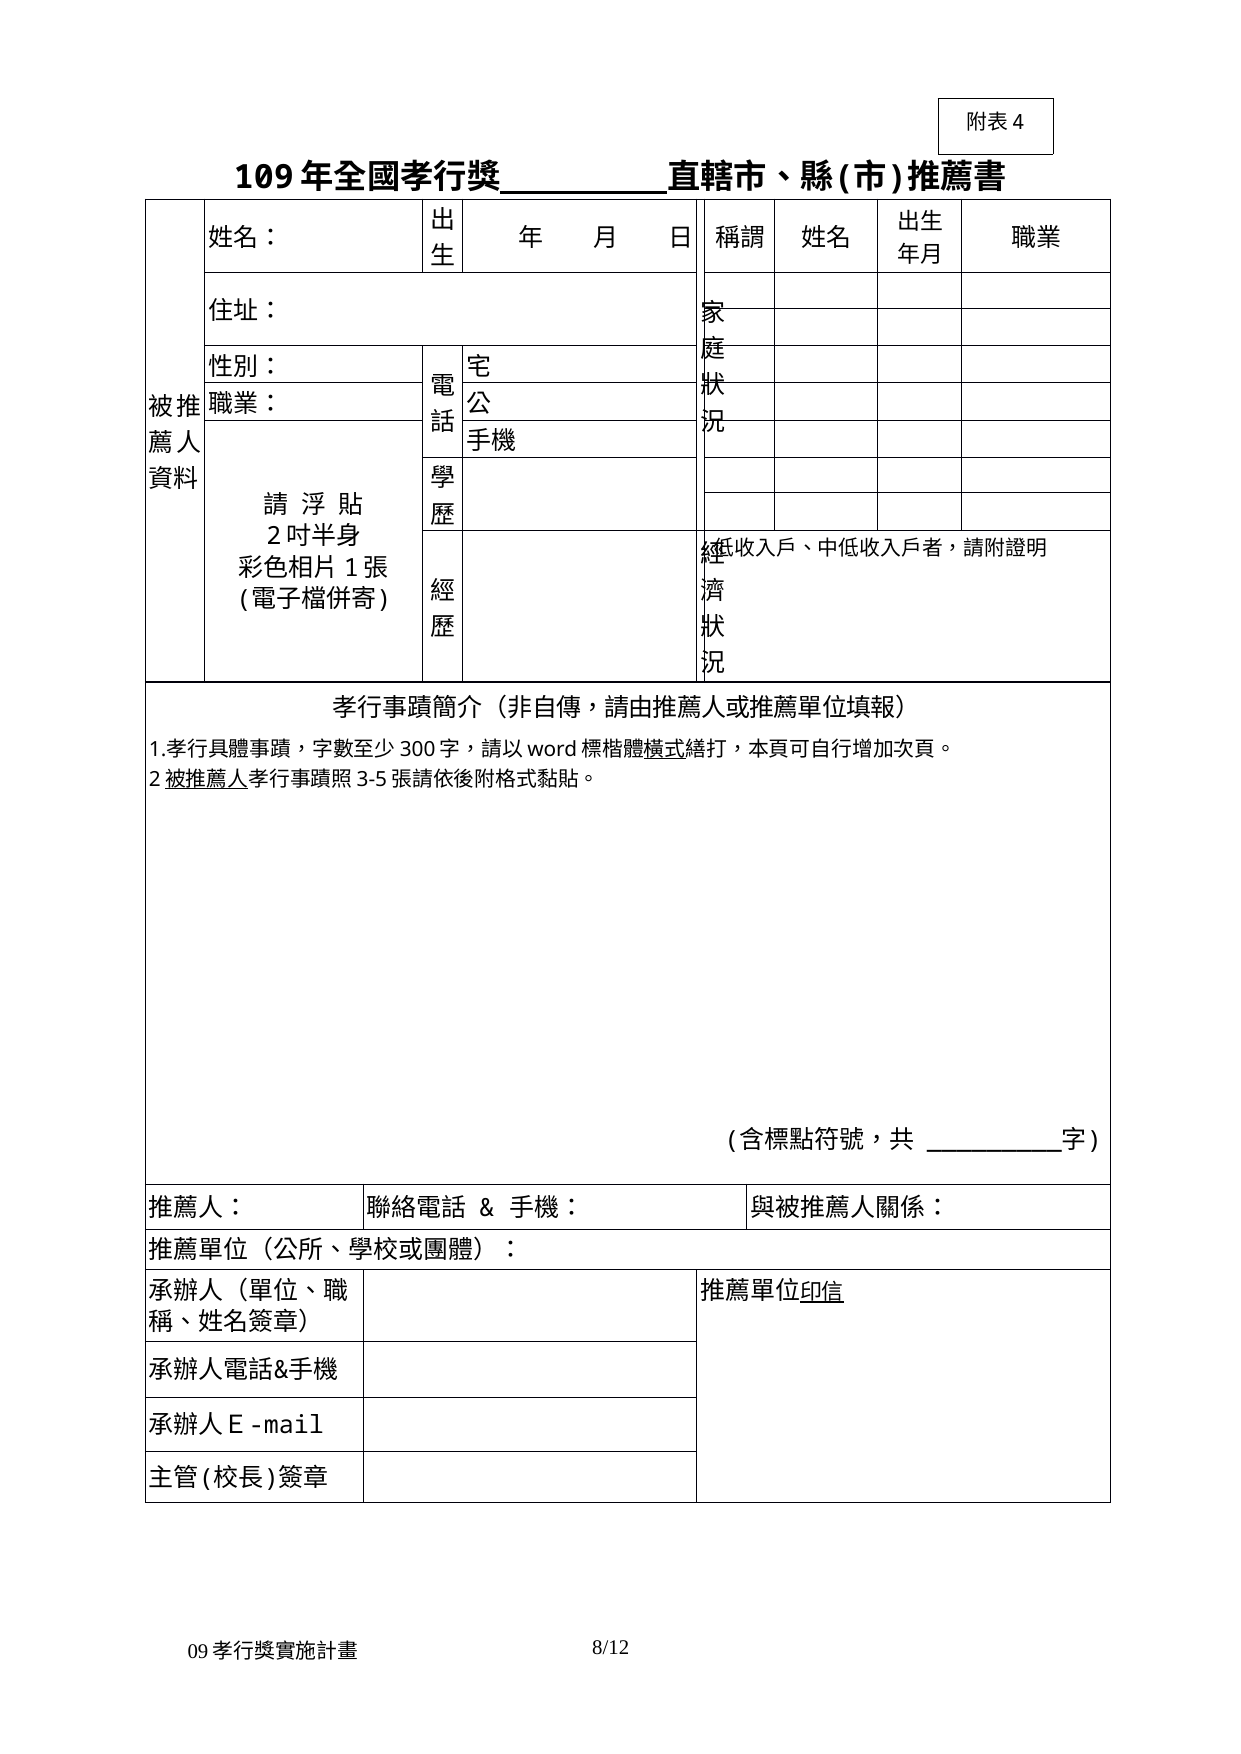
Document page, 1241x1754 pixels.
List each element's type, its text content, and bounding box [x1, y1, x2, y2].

table_cell [709, 383, 715, 393]
text 附表4 [952, 106, 1038, 136]
table_cell [463, 458, 696, 530]
text 109年全國孝行獎 直轄市、縣(市)推薦書 [187, 99, 1053, 198]
table_cell [878, 493, 961, 530]
table_cell [962, 346, 1110, 382]
table_cell [705, 309, 774, 345]
table_cell [962, 273, 1110, 308]
table_cell [775, 346, 877, 382]
table_cell 推薦單位印信 [697, 1270, 1110, 1502]
table_cell [878, 458, 961, 492]
table_cell [705, 346, 774, 382]
table_cell [364, 1452, 696, 1502]
table_cell [775, 493, 877, 530]
table_cell [711, 412, 721, 419]
table_cell 推薦單位（公所、學校或團體）： [146, 1230, 1110, 1269]
table_cell [962, 309, 1110, 345]
table_cell 承辦人Ｅ-mail [146, 1398, 363, 1451]
table_cell 宅 [463, 346, 696, 382]
table_cell [705, 458, 774, 492]
table_cell 住址： [205, 273, 696, 345]
table_cell [364, 1342, 696, 1397]
table_cell 經濟狀況 [697, 531, 704, 681]
table_cell 公 [463, 383, 696, 419]
table_cell 電話 [423, 346, 462, 457]
table_cell [878, 383, 961, 419]
table_cell 請 浮 貼 2吋半身 彩色相片1張 (電子檔併寄) [205, 421, 422, 681]
table_cell [878, 273, 961, 308]
table_header 年 月 日 [463, 200, 696, 272]
table_cell [364, 1398, 696, 1451]
table_cell 主管(校長)簽章 [146, 1452, 363, 1502]
table_cell 與被推薦人關係： [747, 1185, 1110, 1229]
table_cell 性別： [205, 346, 422, 382]
table_cell [364, 1270, 696, 1341]
table_header 被推薦人資料 [146, 200, 204, 681]
table_cell [705, 493, 774, 530]
table_cell [878, 421, 961, 457]
table_cell [878, 346, 961, 382]
table_cell 職業： [205, 383, 422, 419]
table_cell [775, 383, 877, 419]
table_cell [878, 309, 961, 345]
table_cell [962, 421, 1110, 457]
table_header 職業 [962, 200, 1110, 272]
table_cell 經歷 [423, 531, 462, 681]
table_cell 1.孝行具體事蹟，字數至少300字，請以word標楷體橫式繕打，本頁可自行增加次頁。 2被推薦人孝行事蹟照3-5張請依後附格式黏貼。 (含標點符號，共 _________字) [146, 732, 1110, 1183]
table_cell [705, 383, 774, 419]
table_header 出生 [423, 200, 462, 272]
table_cell 承辦人電話&手機 [146, 1342, 363, 1397]
table_cell [775, 421, 877, 457]
table_cell [705, 421, 774, 457]
table_cell 推薦人： [146, 1185, 363, 1229]
table_cell [463, 531, 696, 681]
table_cell [775, 273, 877, 308]
table_cell 承辦人（單位、職稱、姓名簽章） [146, 1270, 363, 1341]
table_header 稱謂 [705, 200, 774, 272]
table_cell [962, 383, 1110, 419]
table_cell 聯絡電話 & 手機： [364, 1185, 746, 1229]
table_cell [775, 458, 877, 492]
table_cell 學歷 [423, 458, 462, 530]
table_cell [775, 309, 877, 345]
table_header 家 庭 狀 況 [697, 200, 704, 530]
table_cell 孝行事蹟簡介（非自傳，請由推薦人或推薦單位填報） [146, 683, 1110, 732]
table_header 出生 年月 [878, 200, 961, 272]
table_cell 低收入戶、中低收入戶者，請附證明 [705, 531, 1110, 681]
table_cell [962, 458, 1110, 492]
table_cell [962, 493, 1110, 530]
table_header 姓名： [205, 200, 422, 272]
table_header 姓名 [775, 200, 877, 272]
table_cell 手機 [463, 421, 696, 457]
table_cell [705, 273, 774, 308]
